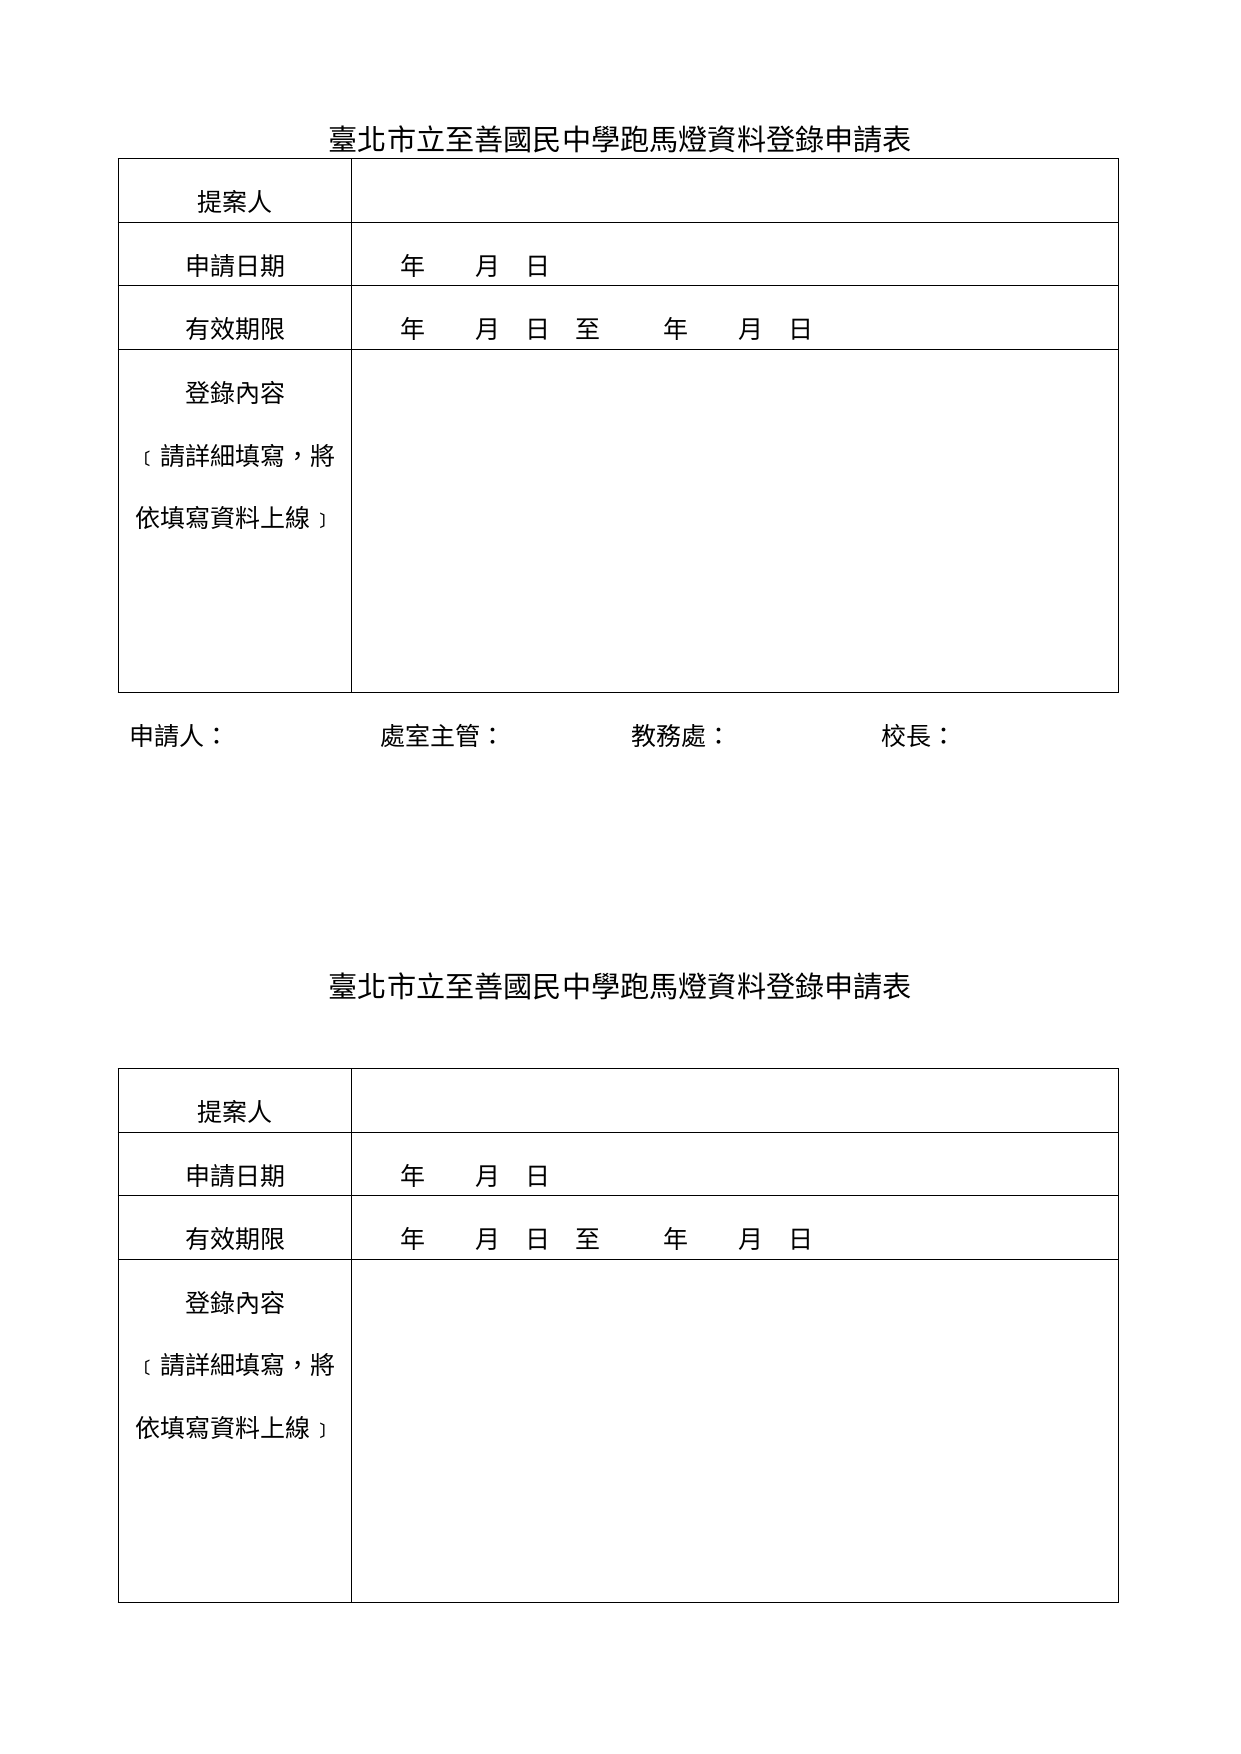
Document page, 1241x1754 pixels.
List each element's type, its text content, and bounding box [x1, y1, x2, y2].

table_header [352, 1069, 1118, 1132]
table_cell [352, 350, 1118, 692]
table_header [352, 159, 1118, 222]
table_cell 校長： [870, 692, 1121, 756]
table_header 提案人 [119, 159, 351, 222]
table_cell 有效期限 [119, 1196, 351, 1259]
text 臺北市立至善國民中學跑馬燈資料登錄申請表 [118, 96, 1122, 158]
table_cell 年 月 日 至 年 月 日 [352, 286, 1118, 349]
table_cell 登錄內容 ﹝請詳細填寫，將依填寫資料上線﹞ [119, 1260, 351, 1602]
table_cell 年 月 日 至 年 月 日 [352, 1196, 1118, 1259]
table_cell 登錄內容 ﹝請詳細填寫，將依填寫資料上線﹞ [119, 350, 351, 692]
table_cell 教務處： [620, 693, 870, 756]
table_cell [352, 1260, 1118, 1602]
table_cell 處室主管： [369, 693, 619, 756]
text 臺北市立至善國民中學跑馬燈資料登錄申請表 [118, 943, 1122, 1006]
table_cell 申請人： [118, 693, 369, 756]
table_cell 申請日期 [119, 1133, 351, 1195]
table_cell 有效期限 [119, 286, 351, 349]
table_header 提案人 [119, 1069, 351, 1132]
table_cell 年 月 日 [352, 223, 1118, 285]
table_cell 年 月 日 [352, 1133, 1118, 1195]
table_cell 申請日期 [119, 223, 351, 285]
